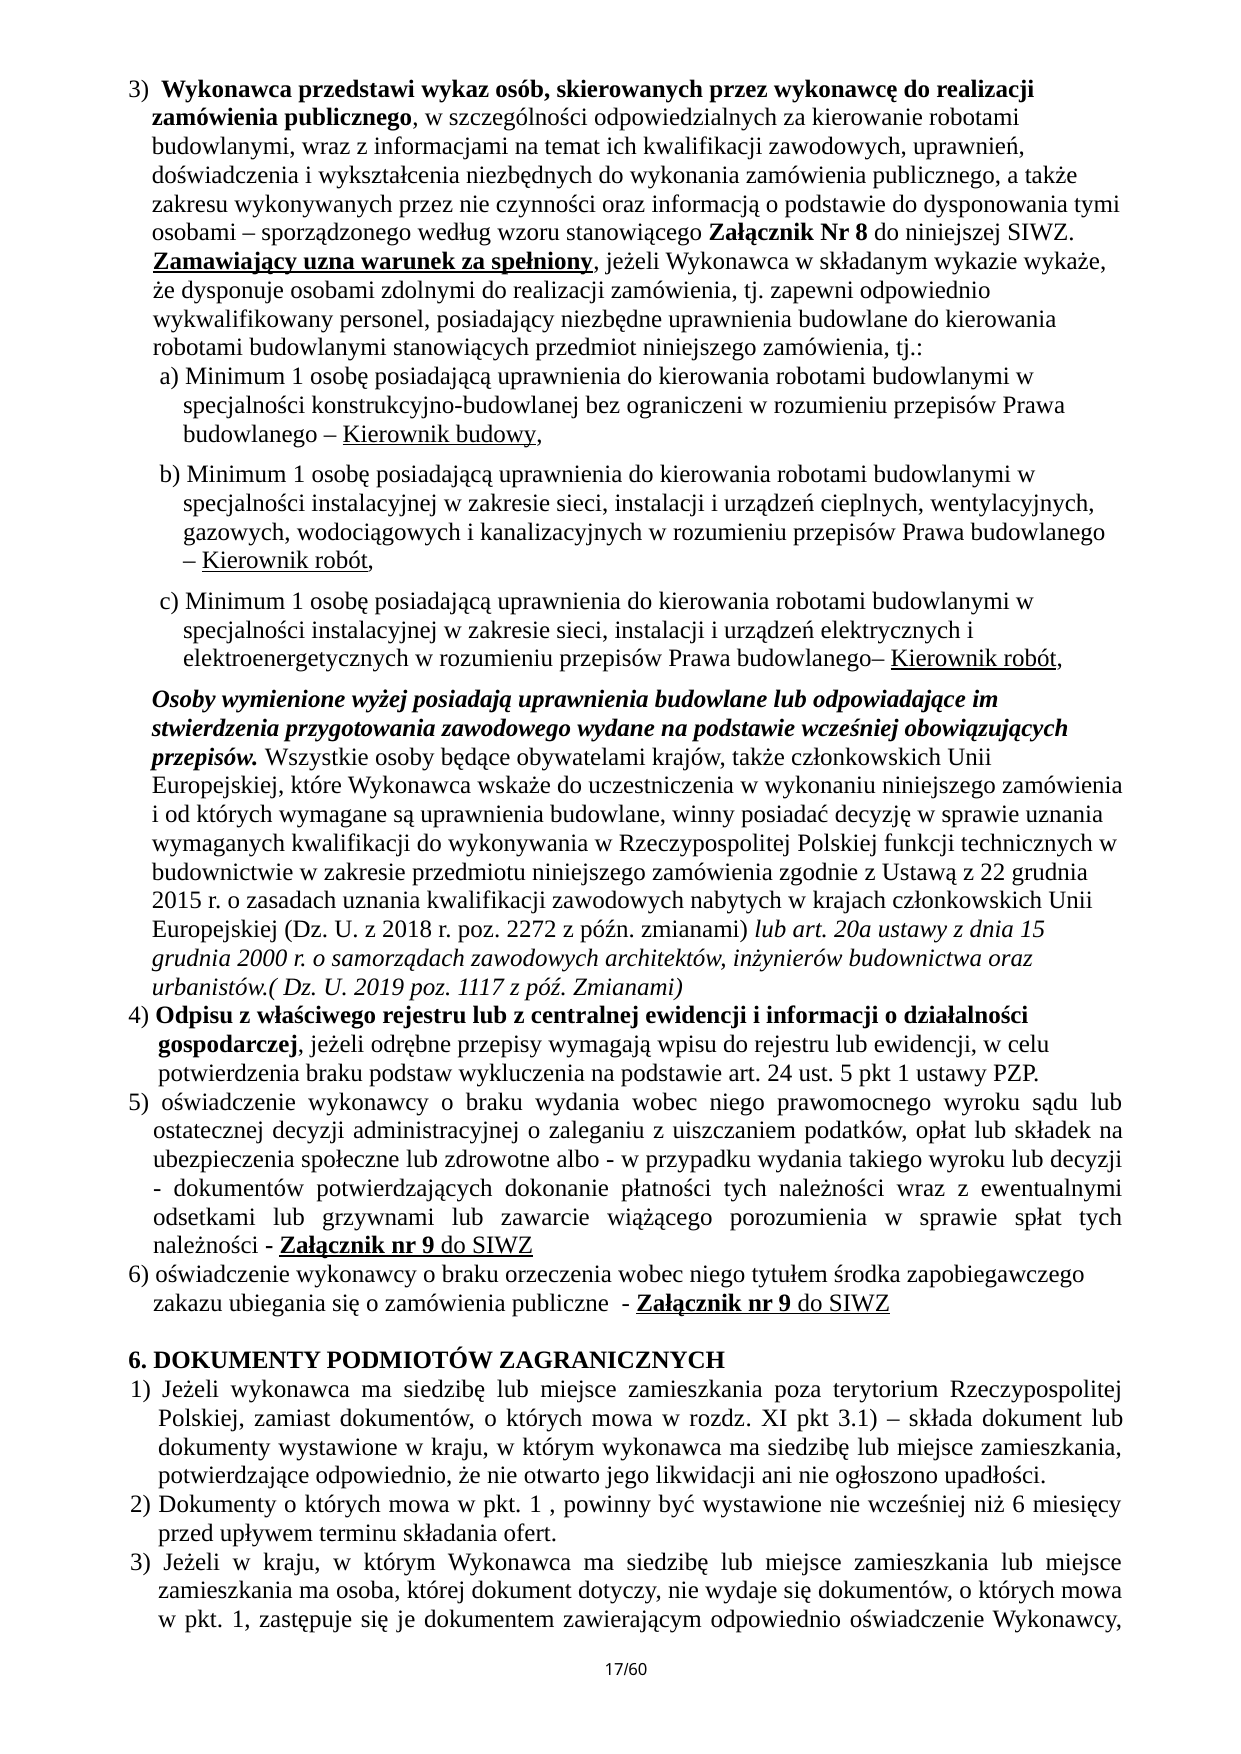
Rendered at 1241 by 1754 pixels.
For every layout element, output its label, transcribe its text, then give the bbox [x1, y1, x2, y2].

text 5) oświadczenie wykonawcy o braku wydania wobec niego prawomocnego wyroku sądu lub ostatecznej decyzji administracyjnej o zaleganiu z uiszczaniem podatków, opłat lub składek na ubezpieczenia społeczne lub zdrowotne albo - w przypadku wydania takiego wyroku lub decyzji - dokumentów potwierdzających dokonanie płatności tych należności wraz z ewentualnymi odsetkami lub grzywnami lub zawarcie wiążącego porozumienia w sprawie spłat tych należności - Załącznik nr 9 do SIWZ [128, 1087, 1123, 1259]
text 3) Wykonawca przedstawi wykaz osób, skierowanych przez wykonawcę do realizacji zamówienia publicznego, w szczególności odpowiedzialnych za kierowanie robotami budowlanymi, wraz z informacjami na temat ich kwalifikacji zawodowych, uprawnień, doświadczenia i wykształcenia niezbędnych do wykonania zamówienia publicznego, a także zakresu wykonywanych przez nie czynności oraz informacją o podstawie do dysponowania tymi osobami – sporządzonego według wzoru stanowiącego Załącznik Nr 8 do niniejszej SIWZ. [128, 74, 1123, 246]
text b) Minimum 1 osobę posiadającą uprawnienia do kierowania robotami budowlanymi w specjalności instalacyjnej w zakresie sieci, instalacji i urządzeń cieplnych, wentylacyjnych, gazowych, wodociągowych i kanalizacyjnych w rozumieniu przepisów Prawa budowlanego – Kierownik robót, [159, 459, 1123, 574]
text Zamawiający uzna warunek za spełniony, jeżeli Wykonawca w składanym wykazie wykaże, że dysponuje osobami zdolnymi do realizacji zamówienia, tj. zapewni odpowiednio wykwalifikowany personel, posiadający niezbędne uprawnienia budowlane do kierowania robotami budowlanymi stanowiących przedmiot niniejszego zamówienia, tj.: [153, 246, 1123, 361]
text Osoby wymienione wyżej posiadają uprawnienia budowlane lub odpowiadające im stwierdzenia przygotowania zawodowego wydane na podstawie wcześniej obowiązujących przepisów. Wszystkie osoby będące obywatelami krajów, także członkowskich Unii Europejskiej, które Wykonawca wskaże do uczestniczenia w wykonaniu niniejszego zamówienia i od których wymagane są uprawnienia budowlane, winny posiadać decyzję w sprawie uznania wymaganych kwalifikacji do wykonywania w Rzeczypospolitej Polskiej funkcji technicznych w budownictwie w zakresie przedmiotu niniejszego zamówienia zgodnie z Ustawą z 22 grudnia 2015 r. o zasadach uznania kwalifikacji zawodowych nabytych w krajach członkowskich Unii Europejskiej (Dz. U. z 2018 r. poz. 2272 z późn. zmianami) lub art. 20a ustawy z dnia 15 grudnia 2000 r. o samorządach zawodowych architektów, inżynierów budownictwa oraz urbanistów.( Dz. U. 2019 poz. 1117 z póź. Zmianami) [152, 684, 1123, 1000]
text 6) oświadczenie wykonawcy o braku orzeczenia wobec niego tytułem środka zapobiegawczego zakazu ubiegania się o zamówienia publiczne - Załącznik nr 9 do SIWZ [128, 1259, 1123, 1317]
text c) Minimum 1 osobę posiadającą uprawnienia do kierowania robotami budowlanymi w specjalności instalacyjnej w zakresie sieci, instalacji i urządzeń elektrycznych i elektroenergetycznych w rozumieniu przepisów Prawa budowlanego– Kierownik robót, [159, 586, 1123, 672]
text 1) Jeżeli wykonawca ma siedzibę lub miejsce zamieszkania poza terytorium Rzeczypospolitej Polskiej, zamiast dokumentów, o których mowa w rozdz. XI pkt 3.1) – składa dokument lub dokumenty wystawione w kraju, w którym wykonawca ma siedzibę lub miejsce zamieszkania, potwierdzające odpowiednio, że nie otwarto jego likwidacji ani nie ogłoszono upadłości. [130, 1374, 1123, 1489]
text 3) Jeżeli w kraju, w którym Wykonawca ma siedzibę lub miejsce zamieszkania lub miejsce zamieszkania ma osoba, której dokument dotyczy, nie wydaje się dokumentów, o których mowa w pkt. 1, zastępuje się je dokumentem zawierającym odpowiednio oświadczenie Wykonawcy, [130, 1547, 1123, 1633]
text 4) Odpisu z właściwego rejestru lub z centralnej ewidencji i informacji o działalności gospodarczej, jeżeli odrębne przepisy wymagają wpisu do rejestru lub ewidencji, w celu potwierdzenia braku podstaw wykluczenia na podstawie art. 24 ust. 5 pkt 1 ustawy PZP. [128, 1000, 1123, 1087]
text a) Minimum 1 osobę posiadającą uprawnienia do kierowania robotami budowlanymi w specjalności konstrukcyjno-budowlanej bez ograniczeni w rozumieniu przepisów Prawa budowlanego – Kierownik budowy, [159, 361, 1123, 447]
text 2) Dokumenty o których mowa w pkt. 1 , powinny być wystawione nie wcześniej niż 6 miesięcy przed upływem terminu składania ofert. [130, 1489, 1123, 1547]
text 6. DOKUMENTY PODMIOTÓW ZAGRANICZNYCH [128, 1345, 1123, 1374]
